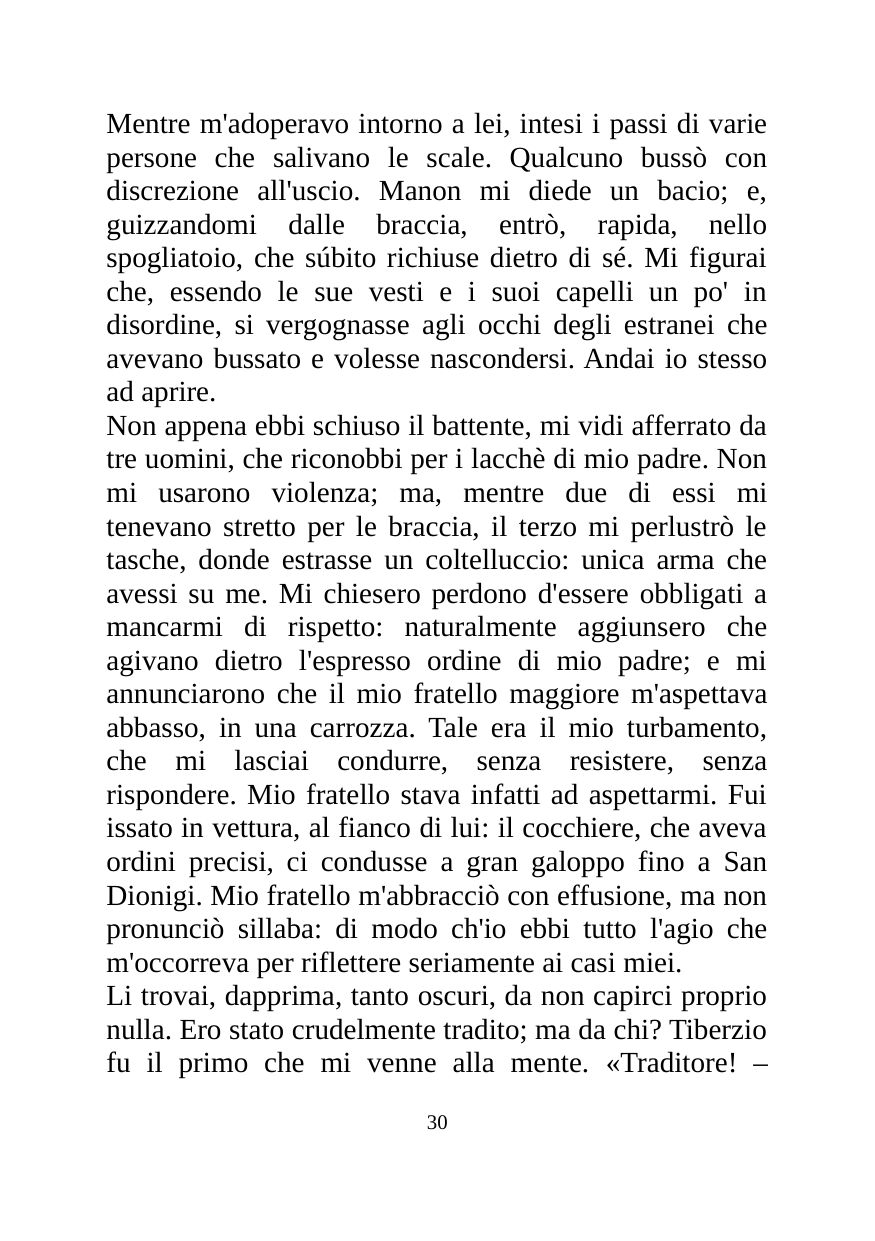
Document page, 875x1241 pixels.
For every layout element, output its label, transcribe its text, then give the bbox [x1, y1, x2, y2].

text Li trovai, dapprima, tanto oscuri, da non capirci proprio nulla. Ero stato crudelmente tradito; ma da chi? Tiberzio fu il primo che mi venne alla mente. «Traditore! ‒ [106, 978, 768, 1079]
text Non appena ebbi schiuso il battente, mi vidi afferrato da tre uomini, che riconobbi per i lacchè di mio padre. Non mi usarono violenza; ma, mentre due di essi mi tenevano stretto per le braccia, il terzo mi perlustrò le tasche, donde estrasse un coltelluccio: unica arma che avessi su me. Mi chiesero perdono d'essere obbligati a mancarmi di rispetto: naturalmente aggiunsero che agivano dietro l'espresso ordine di mio padre; e mi annunciarono che il mio fratello maggiore m'aspettava abbasso, in una carrozza. Tale era il mio turbamento, che mi lasciai condurre, senza resistere, senza rispondere. Mio fratello stava infatti ad aspettarmi. Fui issato in vettura, al fianco di lui: il cocchiere, che aveva ordini precisi, ci condusse a gran galoppo fino a San Dionigi. Mio fratello m'abbracciò con effusione, ma non pronunciò sillaba: di modo ch'io ebbi tutto l'agio che m'occorreva per riflettere seriamente ai casi miei. [106, 408, 768, 978]
text Mentre m'adoperavo intorno a lei, intesi i passi di varie persone che salivano le scale. Qualcuno bussò con discrezione all'uscio. Manon mi diede un bacio; e, guizzandomi dalle braccia, entrò, rapida, nello spogliatoio, che súbito richiuse dietro di sé. Mi figurai che, essendo le sue vesti e i suoi capelli un po' in disordine, si vergognasse agli occhi degli estranei che avevano bussato e volesse nascondersi. Andai io stesso ad aprire. [106, 106, 768, 408]
